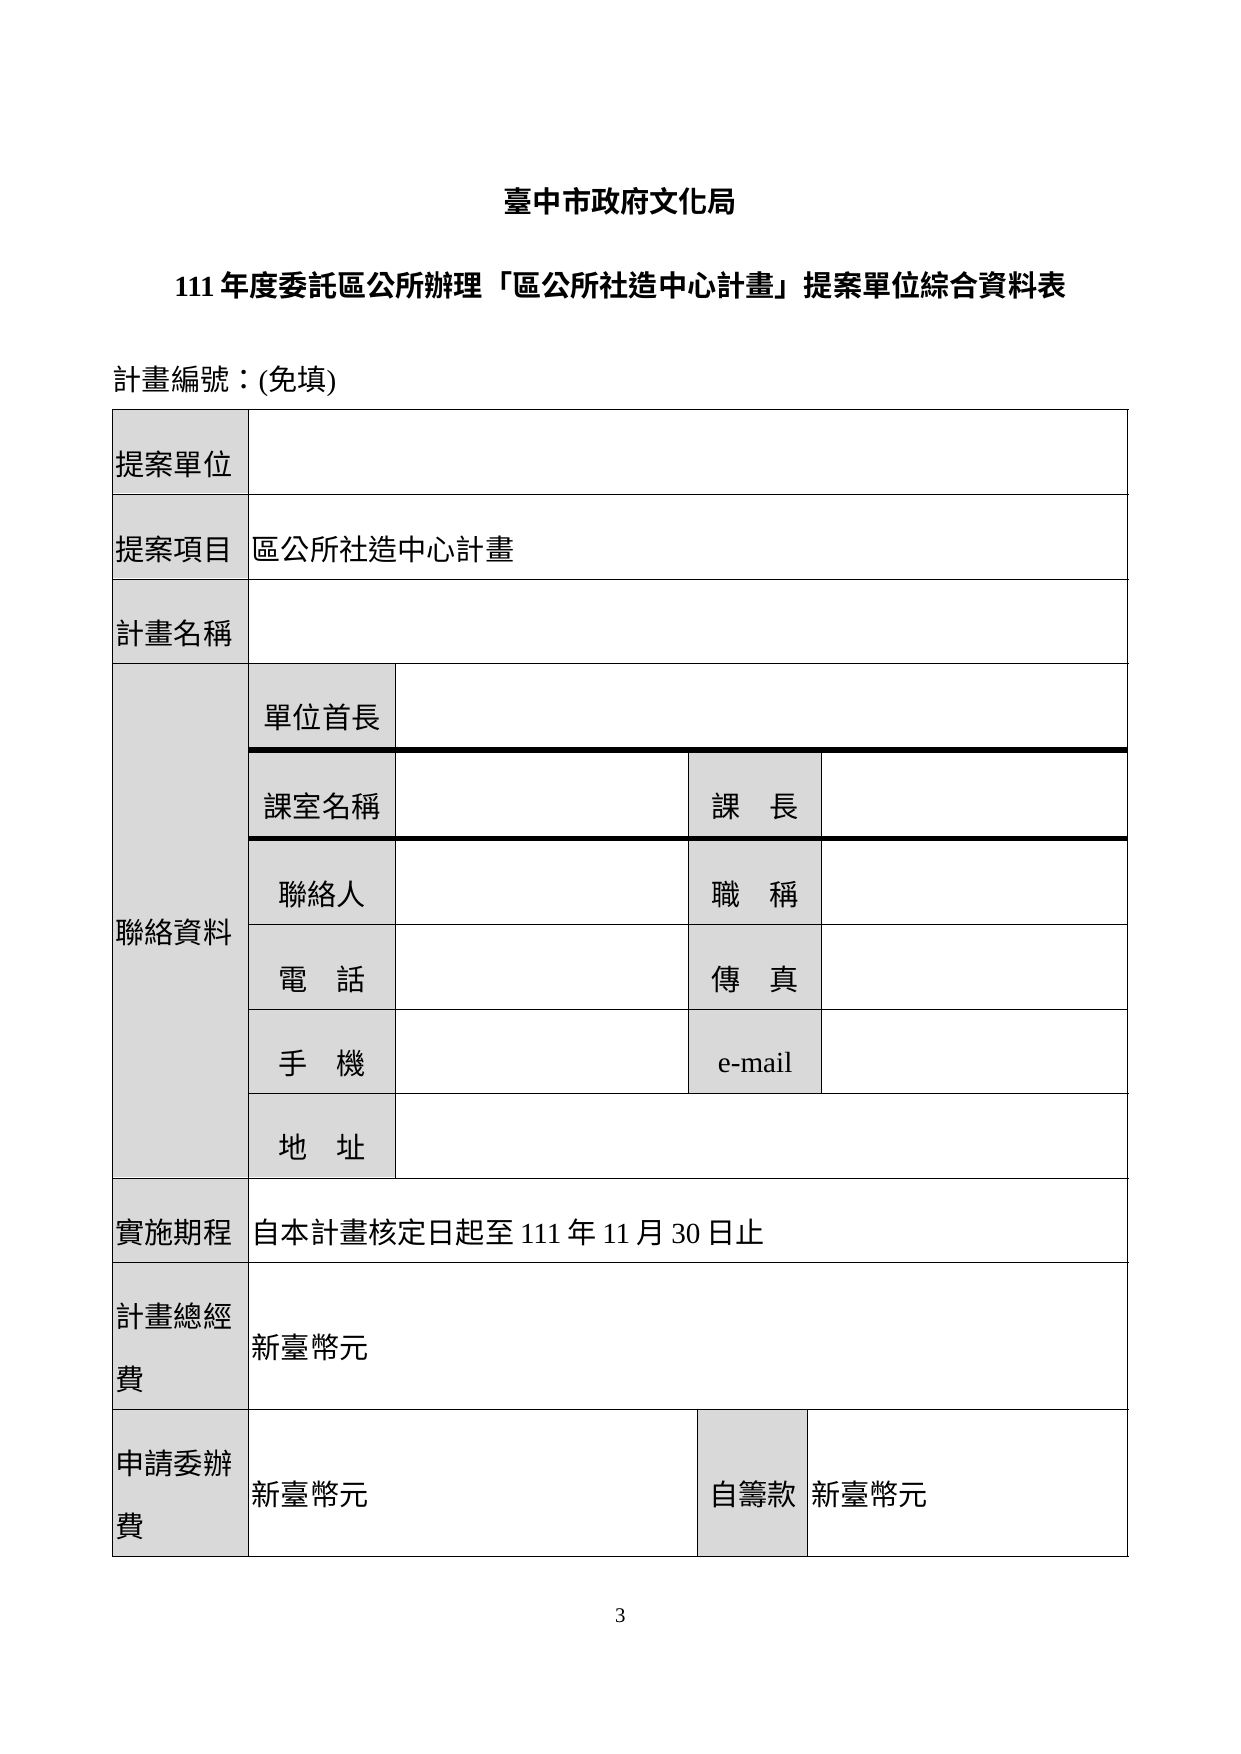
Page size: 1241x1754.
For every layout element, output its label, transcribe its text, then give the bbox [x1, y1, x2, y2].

table_cell [822, 1010, 1127, 1093]
text 111年度委託區公所辦理「區公所社造中心計畫」提案單位綜合資料表 [112, 242, 1128, 304]
text 臺中市政府文化局 [112, 158, 1128, 221]
table_cell [396, 1094, 1127, 1177]
table_cell [396, 1010, 688, 1093]
table_cell 手 機 [249, 1010, 395, 1093]
table_cell 傳 真 [689, 925, 821, 1009]
table_cell 新臺幣元 [249, 1410, 697, 1556]
table_cell 提案項目 [113, 495, 248, 578]
table_cell 計畫總經費 [113, 1263, 248, 1409]
table_cell 電 話 [249, 925, 395, 1009]
table_cell 地 址 [249, 1094, 395, 1177]
table_cell 課 長 [689, 753, 821, 836]
table_cell 課室名稱 [249, 753, 395, 836]
text 計畫編號：(免填) [112, 336, 1128, 398]
table_cell 區公所社造中心計畫 [249, 495, 1127, 578]
table_header [249, 410, 1127, 493]
table_cell [396, 841, 688, 924]
table_cell 新臺幣元 [808, 1410, 1127, 1556]
table_cell [396, 664, 1127, 747]
table_cell 單位首長 [249, 664, 395, 747]
table_cell 計畫名稱 [113, 580, 248, 663]
table_cell [822, 753, 1127, 836]
table_cell [822, 841, 1127, 924]
table_cell 自籌款 [698, 1410, 807, 1556]
table_cell 聯絡資料 [113, 664, 248, 1177]
table_cell 實施期程 [113, 1179, 248, 1262]
table_cell [396, 753, 688, 836]
table_cell [396, 925, 688, 1009]
table_cell 新臺幣元 [249, 1263, 1127, 1409]
table_cell 聯絡人 [249, 841, 395, 924]
table_cell 職 稱 [689, 841, 821, 924]
table_cell 申請委辦費 [113, 1410, 248, 1556]
table_header 提案單位 [113, 410, 248, 493]
table_cell 自本計畫核定日起至111年11月30日止 [249, 1179, 1127, 1262]
table_cell [822, 925, 1127, 1009]
table_cell [249, 580, 1127, 663]
table_cell e-mail [689, 1010, 821, 1093]
